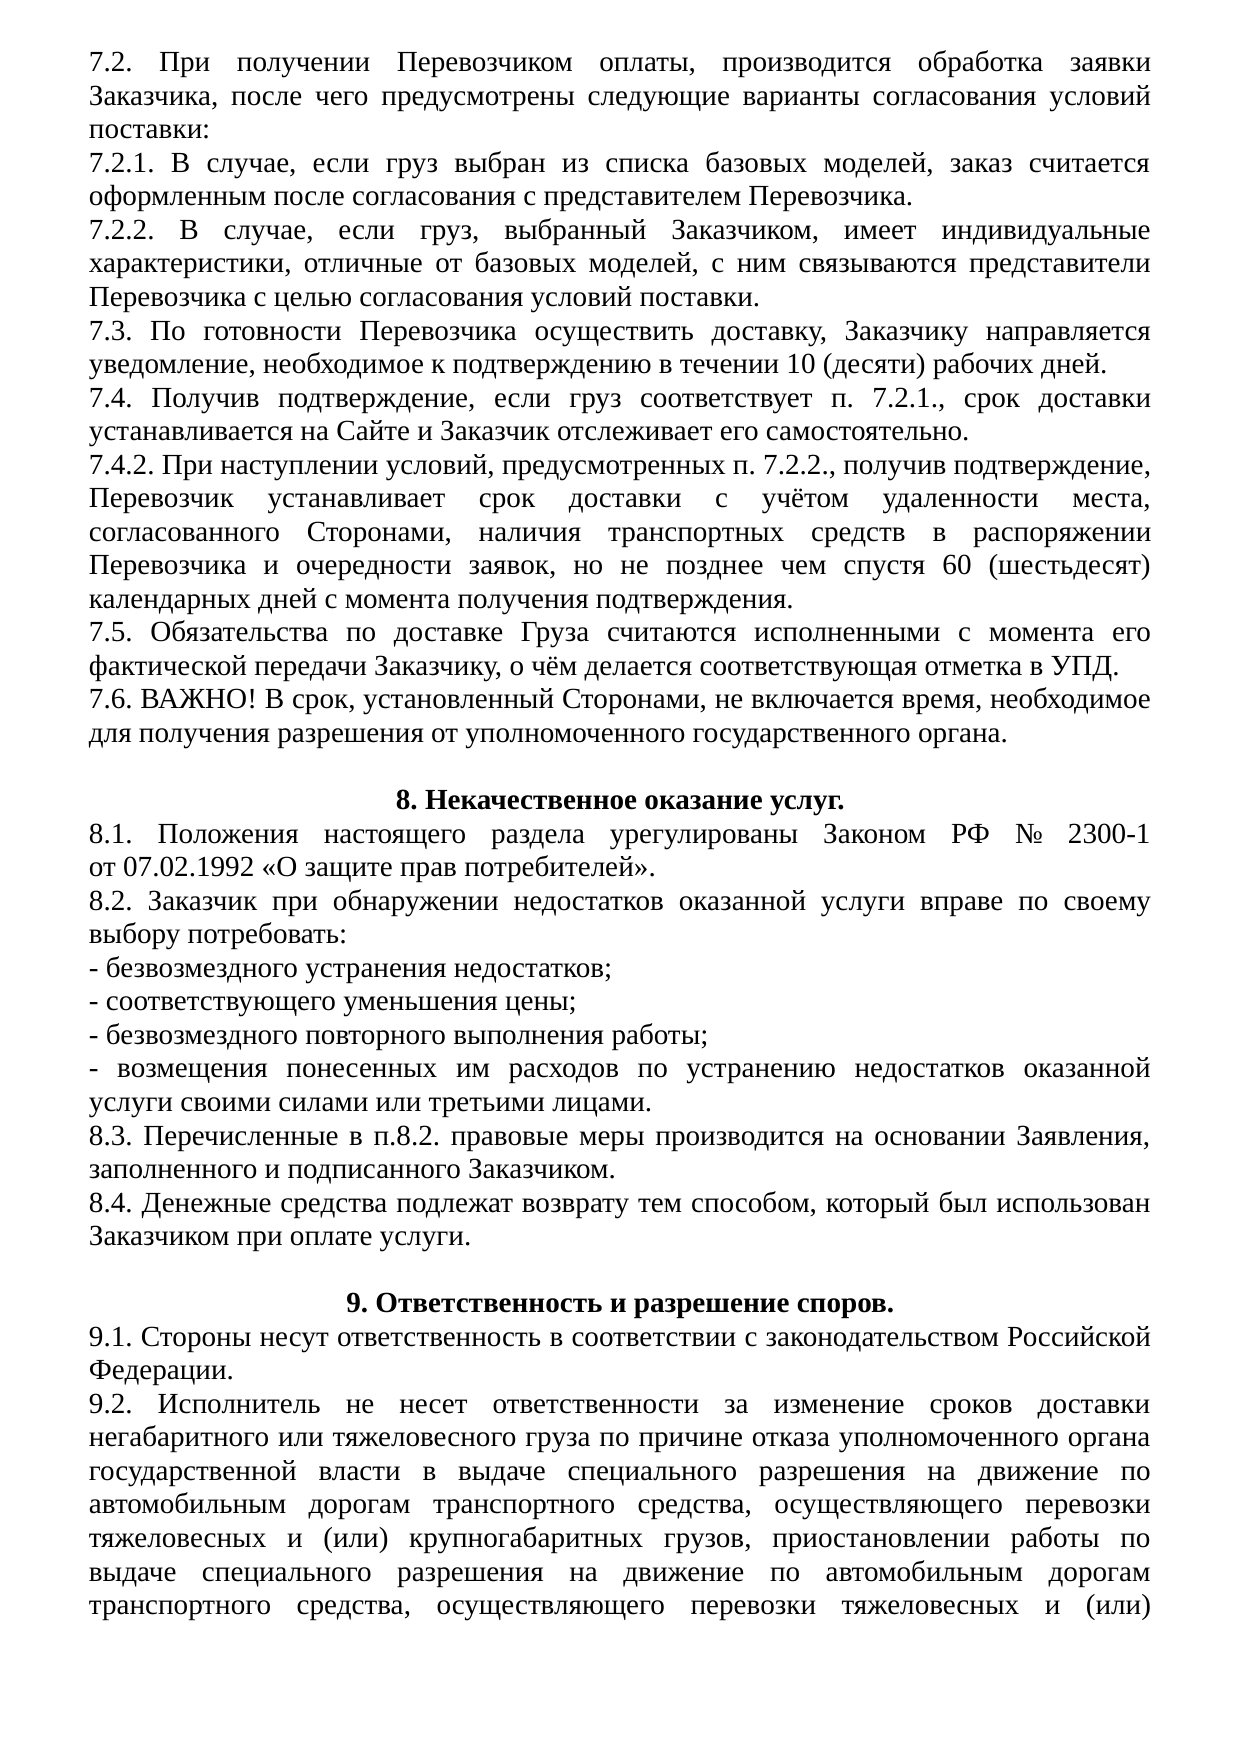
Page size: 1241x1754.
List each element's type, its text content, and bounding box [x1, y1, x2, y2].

text 9. Ответственность и разрешение споров. [89, 1285, 1152, 1319]
text 7.4.2. При наступлении условий, предусмотренных п. 7.2.2., получив подтверждение, Перевозчик устанавливает срок доставки с учётом удаленности места, согласованного Сторонами, наличия транспортных средств в распоряжении Перевозчика и очередности заявок, но не позднее чем спустя 60 (шестьдесят) календарных дней с момента получения подтверждения. [89, 447, 1152, 614]
text 8.1. Положения настоящего раздела урегулированы Законом РФ № 2300-1 от 07.02.1992 «О защите прав потребителей». [89, 816, 1152, 883]
text - возмещения понесенных им расходов по устранению недостатков оказанной услуги своими силами или третьими лицами. [89, 1051, 1152, 1118]
text 9.1. Стороны несут ответственность в соответствии с законодательством Российской Федерации. [89, 1319, 1152, 1386]
text 7.6. ВАЖНО! В срок, установленный Сторонами, не включается время, необходимое для получения разрешения от уполномоченного государственного органа. [89, 682, 1152, 749]
text 7.2.1. В случае, если груз выбран из списка базовых моделей, заказ считается оформленным после согласования с представителем Перевозчика. [89, 145, 1152, 212]
text 7.4. Получив подтверждение, если груз соответствует п. 7.2.1., срок доставки устанавливается на Сайте и Заказчик отслеживает его самостоятельно. [89, 380, 1152, 447]
text 7.2.2. В случае, если груз, выбранный Заказчиком, имеет индивидуальные характеристики, отличные от базовых моделей, с ним связываются представители Перевозчика с целью согласования условий поставки. [89, 212, 1152, 313]
text 8.2. Заказчик при обнаружении недостатков оказанной услуги вправе по своему выбору потребовать: [89, 883, 1152, 950]
text 9.2. Исполнитель не несет ответственности за изменение сроков доставки негабаритного или тяжеловесного груза по причине отказа уполномоченного органа государственной власти в выдаче специального разрешения на движение по автомобильным дорогам транспортного средства, осуществляющего перевозки тяжеловесных и (или) крупногабаритных грузов, приостановлении работы по выдаче специального разрешения на движение по автомобильным дорогам транспортного средства, осуществляющего перевозки тяжеловесных и (или) [89, 1386, 1152, 1621]
text 7.5. Обязательства по доставке Груза считаются исполненными с момента его фактической передачи Заказчику, о чём делается соответствующая отметка в УПД. [89, 614, 1152, 682]
text 8. Некачественное оказание услуг. [89, 782, 1152, 816]
text 7.3. По готовности Перевозчика осуществить доставку, Заказчику направляется уведомление, необходимое к подтверждению в течении 10 (десяти) рабочих дней. [89, 313, 1152, 380]
text 8.4. Денежные средства подлежат возврату тем способом, который был использован Заказчиком при оплате услуги. [89, 1185, 1152, 1252]
text - соответствующего уменьшения цены; [89, 983, 1152, 1017]
text 8.3. Перечисленные в п.8.2. правовые меры производится на основании Заявления, заполненного и подписанного Заказчиком. [89, 1118, 1152, 1185]
text 7.2. При получении Перевозчиком оплаты, производится обработка заявки Заказчика, после чего предусмотрены следующие варианты согласования условий поставки: [89, 44, 1152, 145]
text - безвозмездного устранения недостатков; [89, 950, 1152, 983]
text - безвозмездного повторного выполнения работы; [89, 1017, 1152, 1051]
